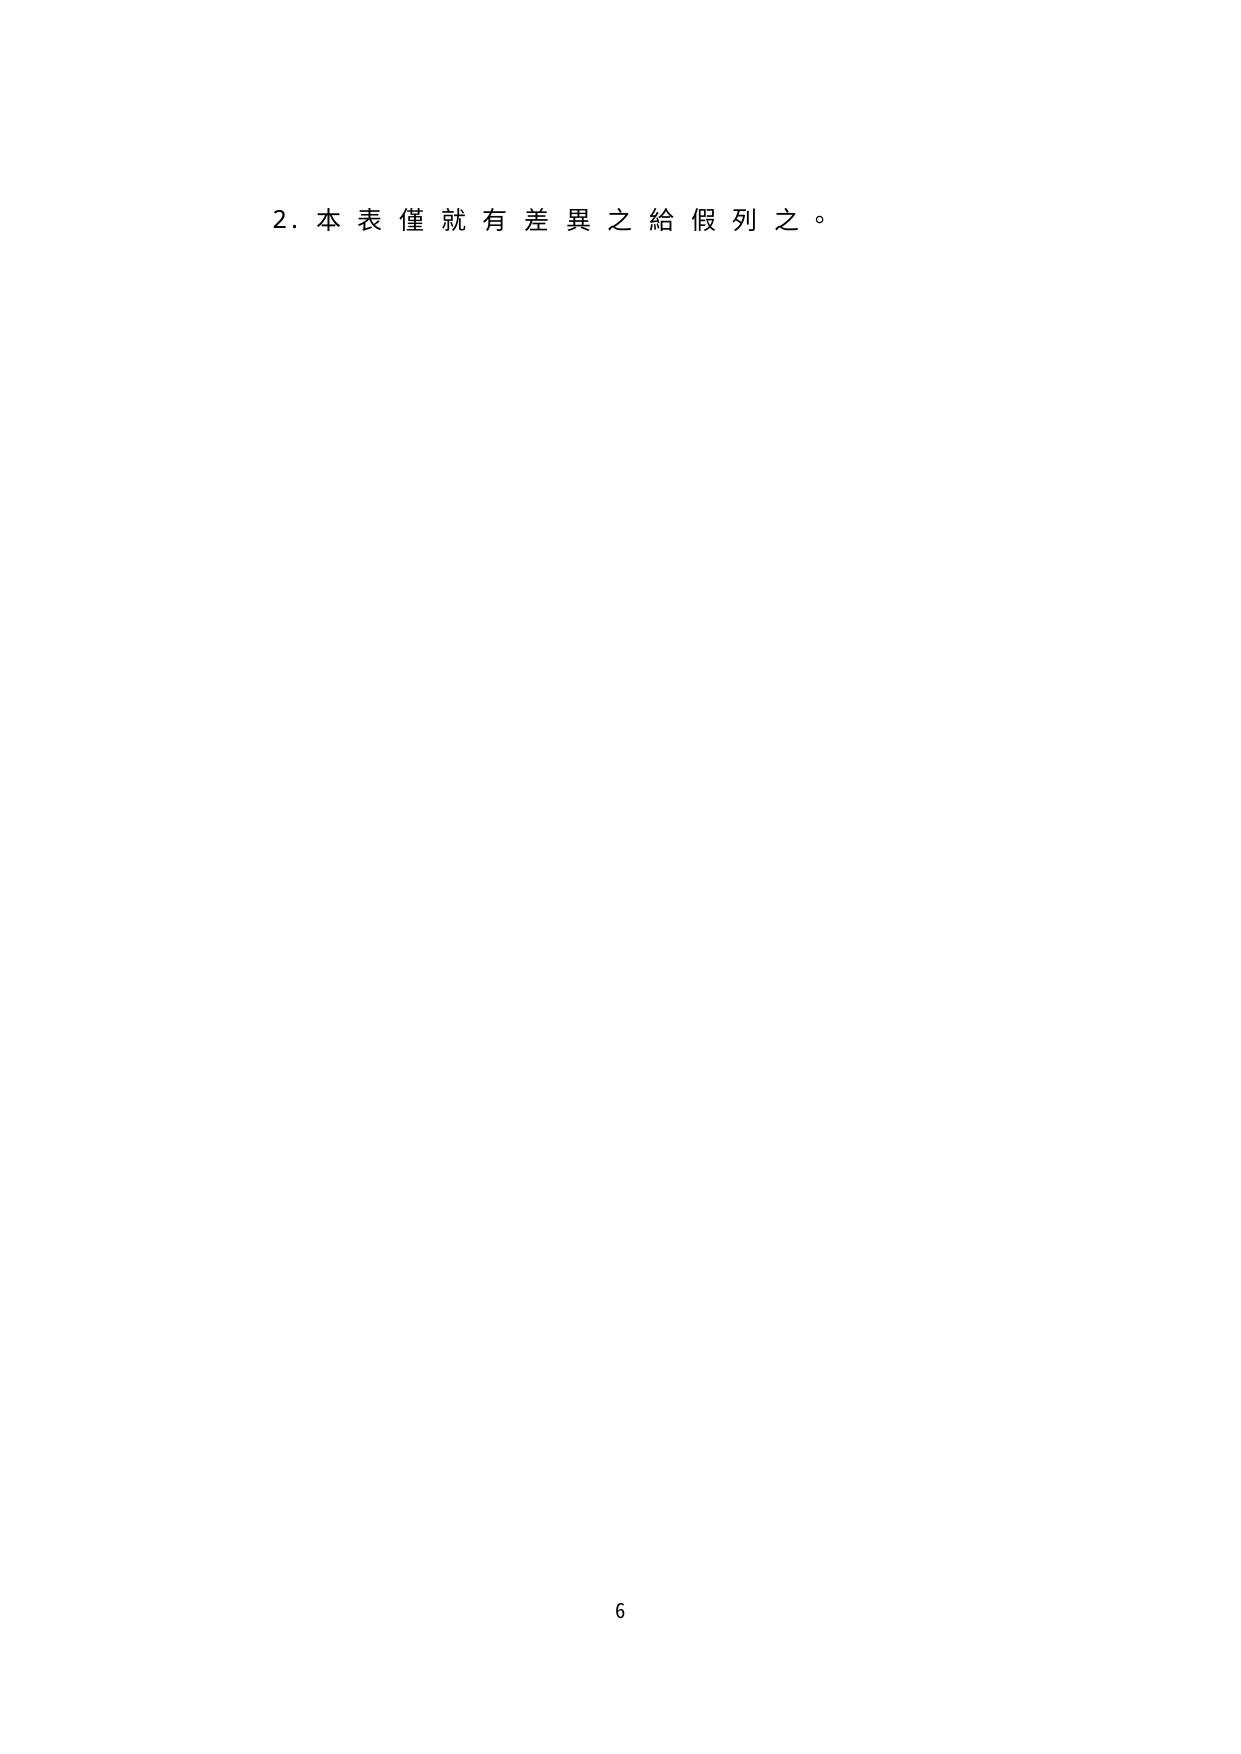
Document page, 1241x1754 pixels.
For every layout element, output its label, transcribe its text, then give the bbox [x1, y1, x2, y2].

text 2.本表僅就有差異之給假列之。 [256, 177, 1058, 240]
